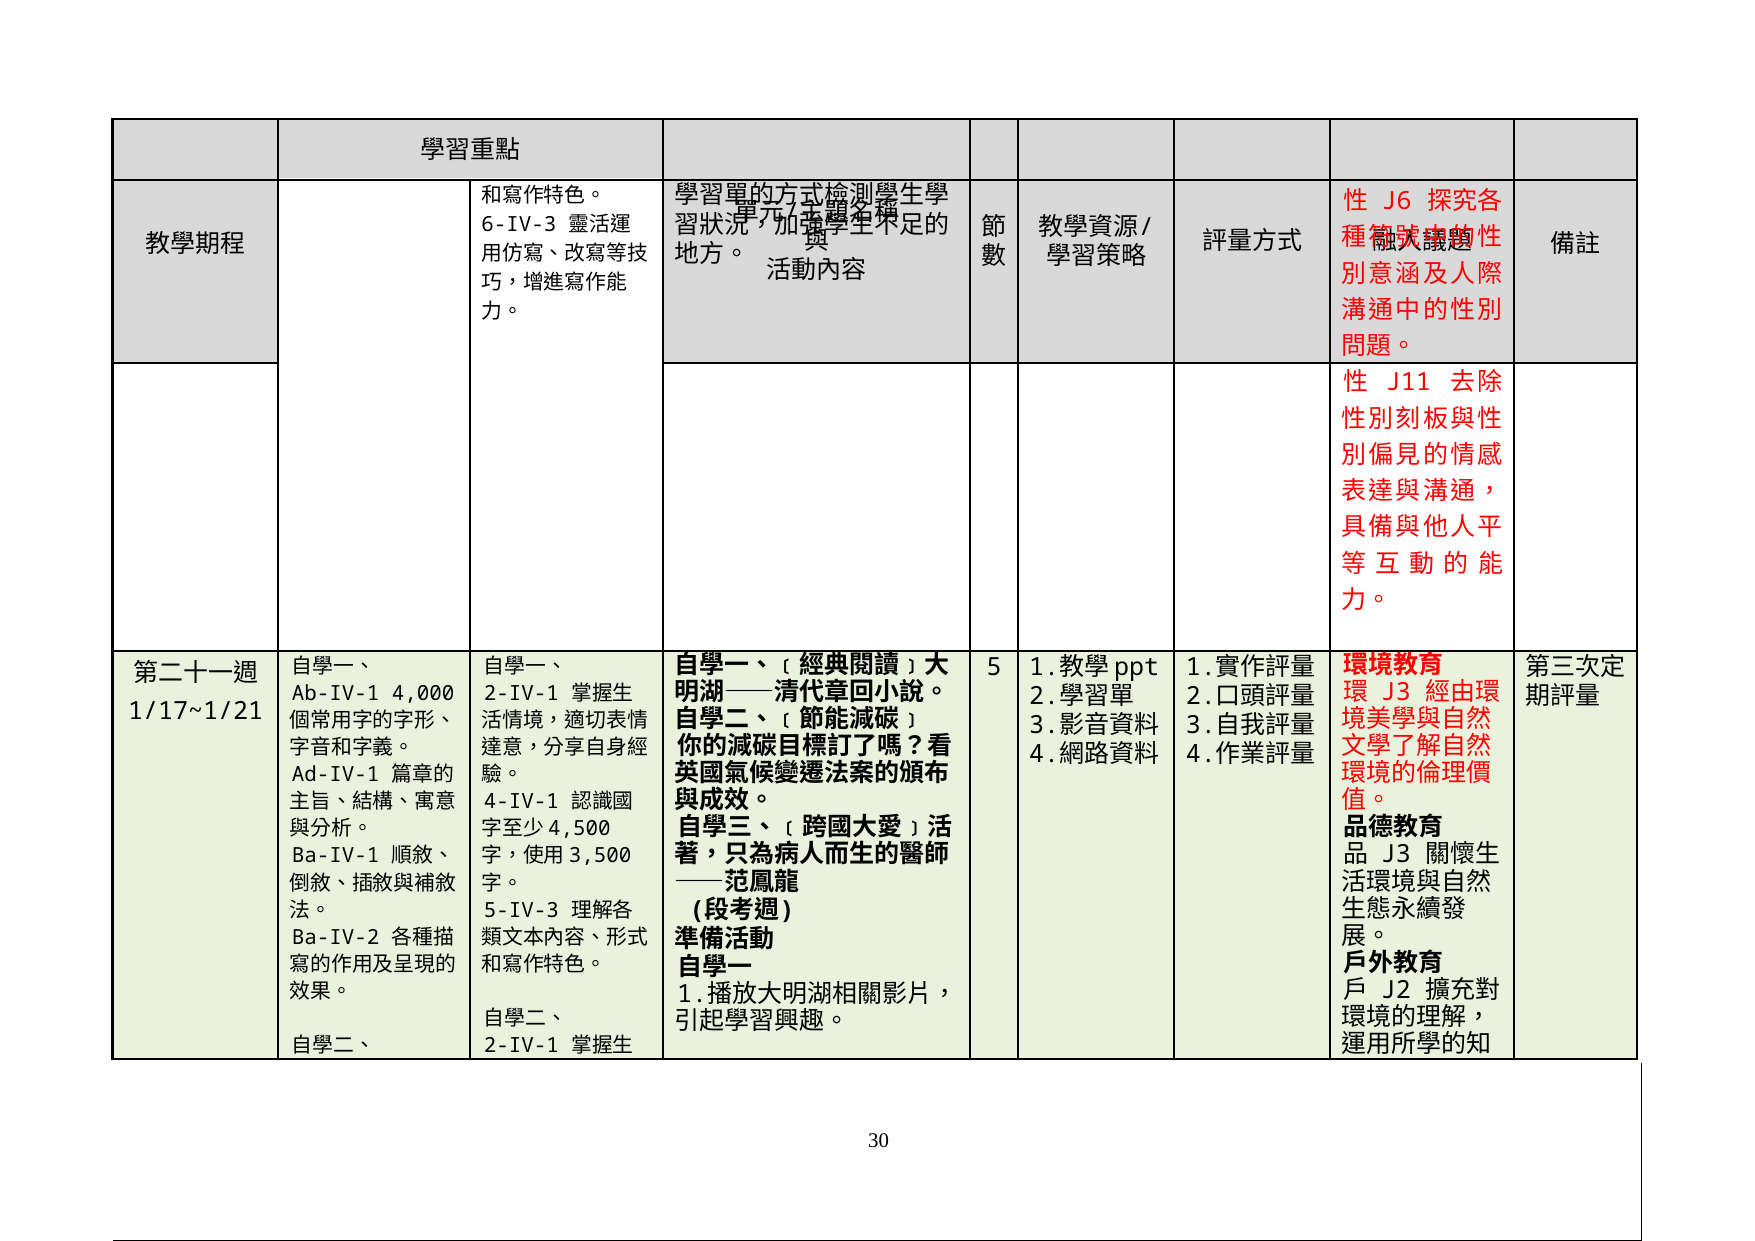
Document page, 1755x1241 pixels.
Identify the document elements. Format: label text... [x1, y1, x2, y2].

table_cell 1.教學ppt 2.學習單 3.影音資料 4.網路資料 [1019, 364, 1173, 649]
table_cell 九藝能科考試 [1515, 181, 1636, 362]
table_header [1331, 120, 1513, 179]
table_cell 第二十週 1/10~1/16 [114, 181, 277, 362]
table_cell 第九課射鵰英雄傳──智鬥書生 準備活動 請學生分享閱讀金庸作品心得。 發展活動 1.詳讀課文，標記生難字詞。運用工具書或網路辭典查找生難字詞，初步理解文意。 2.配合提問問題，逐段講解，協助學生理解段落內容，請學生完成課文提問教學學習單，並掌握各段大意及重點。 6.與學生進行「問題討論」。 7.小說模擬實作。 綜合活動 1.回家作業：學生完成應用練習及習作題目。 2.評量：總結本課已教過的知識，或以口頭提問、學習單的方式檢測學生學習狀況，加強學生不足的地方。 [664, 181, 969, 362]
table_cell [1638, 179, 1736, 649]
table_cell 第九課射鵰英雄傳──智鬥書生 準備活動 請學生分享閱讀金庸作品心得。 發展活動 1.詳讀課文，標記生難字詞。運用工具書或網路辭典查找生難字詞，初步理解文意。 2.配合提問問題，逐段講解，協助學生理解段落內容，請學生完成課文提問教學學習單，並掌握各段大意及重點。 6.與學生進行「問題討論」。 7.小說模擬實作。 綜合活動 1.回家作業：學生完成應用練習及習作題目。 2.評量：總結本課已教過的知識，或以口頭提問、學習單的方式檢測學生學習狀況，加強學生不足的地方。 [664, 364, 969, 649]
table_cell [1638, 650, 1736, 1058]
table_cell 第二十一週 1/17~1/21 [114, 652, 277, 1058]
table_header [1175, 120, 1329, 179]
table_header [114, 120, 277, 179]
table_cell 和寫作特色。 6-IV-3 靈活運用仿寫、改寫等技巧，增進寫作能力。 [471, 181, 662, 649]
table_cell 九藝能科考試 [1515, 364, 1636, 649]
table_header [1515, 120, 1636, 179]
table_header 學習重點 [279, 120, 662, 178]
table_cell 1.教學ppt 2.學習單 3.影音資料 4.網路資料 [1019, 652, 1173, 1058]
table_cell 自學一、 Ab-IV-1 4,000個常用字的字形、字音和字義。 Ad-IV-1 篇章的主旨、結構、寓意與分析。 Ba-IV-1 順敘、倒敘、插敘與補敘法。 Ba-IV-2 各種描寫的作用及呈現的效果。 自學二、 [279, 652, 469, 1058]
table_header 教學資源/學習策略 [1019, 120, 1173, 179]
table_cell 5 [971, 181, 1017, 362]
table_cell 自學一、﹝經典閱讀﹞大明湖——清代章回小說。自學二、﹝節能減碳﹞ 你的減碳目標訂了嗎？看英國氣候變遷法案的頒布與成效。 自學三、﹝跨國大愛﹞活著，只為病人而生的醫師——范鳳龍 (段考週) 準備活動 自學一 1.播放大明湖相關影片，引起學習興趣。 2.複習章回小說的發展、特點與明清章回小說名著，引起閱讀章回小說的興趣。 自學二 1.播放《國家地理雜誌》所製播〈101氣候教室：氣候變遷的因果關係〉影片。 2.思考氣候變遷所造成的問題 自學三 1.查詢無國界醫師網站，瞭解無國界醫師內涵。 2.體會無國界醫師無私奉獻的精神。 發展活動 自學一 1.了解《老殘遊記》一書及其特色。 2.了解作者劉鶚的生平事蹟。 3.文本探究 （1）以順序手法行文，細述至濟南後的遊歷，自遊湖賞景而上岸，描寫湖上所見的秋天美景、祠堂古蹟。 （2）思考作者運用哪些手法來凸顯千佛山的勝景，以及大明湖的澄淨？ （3）理解作者除了用視覺摹寫山水勝景外，還用什麼摹寫手法讓畫面更為鮮活？ （4）指出文中三副對聯的位置及點出哪些特色。 4.注釋及字詞學習。 5.完成GOGO自學趣（文中有畫及文意驗收站），掌握全文內涵。 6.總結本課學習重點，鼓勵學生用心欣賞大自然。 自學二 1.理解英國推動氣候變遷法的背景、頒布歷程。 2.理解英國推動氣候變遷法的實施成效。 3.總結本課學習重點，鼓勵學生實踐環保行動。 自學三 1.瞭解范鳳龍醫師為病人無私奉獻、至死不渝的事例 2.摘記范鳳龍醫師的事例。 3.總結本課學習重點，鼓勵學生實踐服務行動。 綜合活動 1. 回家作業：學生完成應用練習及習作題目。 2.評量：總結段考範圍已教過的知識，或以口頭提問、學習單的方式檢測學生學習狀況，加強學生不足的地方。 [664, 652, 969, 1058]
table_cell 自學一、 2-IV-1 掌握生活情境，適切表情達意，分享自身經驗。 4-IV-1 認識國字至少4,500字，使用3,500字。 5-IV-3 理解各類文本內容、形式和寫作特色。 自學二、 2-IV-1 掌握生 [471, 652, 662, 1058]
table_cell 性 J11 去除性別刻板與性別偏見的情感表達與溝通，具備與他人平等互動的能力。 [1331, 364, 1513, 649]
table_cell 5 [971, 652, 1017, 1058]
table_cell 1.實作評量 2.口頭評量 3.自我評量 4.作業評量 [1175, 364, 1329, 649]
table_cell [279, 181, 469, 649]
table_cell 1.實作評量 2.口頭評量 3.自我評量 4.作業評量 [1175, 652, 1329, 1058]
table_header 節數 [971, 120, 1017, 179]
table_header [1638, 118, 1736, 178]
table_cell 環境教育 環 J3 經由環境美學與自然文學了解自然環境的倫理價值。 品德教育 品 J3 關懷生活環境與自然生態永續發展。 戶外教育 戶 J2 擴充對環境的理解，運用所學的知識到生活當中，具備觀察、描述、測量、紀錄的能力。 生命教育 生 J3 反思生老病死與人生無常的現象，探索人生的目的、價值與意義。 生 J7 面對並超越人生的各種挫折與苦難，探討促進全人健康與幸福的方法。 防災教育 防 J3 臺灣災害防救的機制與運作 [1331, 652, 1513, 1058]
table_cell 5 [971, 364, 1017, 649]
table_cell 第二十週 1/10~1/16 [114, 364, 277, 649]
table_header 單元/主題名稱 與 活動內容 [664, 120, 969, 179]
table_cell 性 J6 探究各種符號中的性別意涵及人際溝通中的性別問題。 [1331, 181, 1513, 362]
table_cell 1.教學ppt 2.學習單 3.影音資料 4.網路資料 [1019, 181, 1173, 362]
table_cell 1.實作評量 2.口頭評量 3.自我評量 4.作業評量 [1175, 181, 1329, 362]
table_cell 第三次定期評量 [1515, 652, 1636, 1058]
